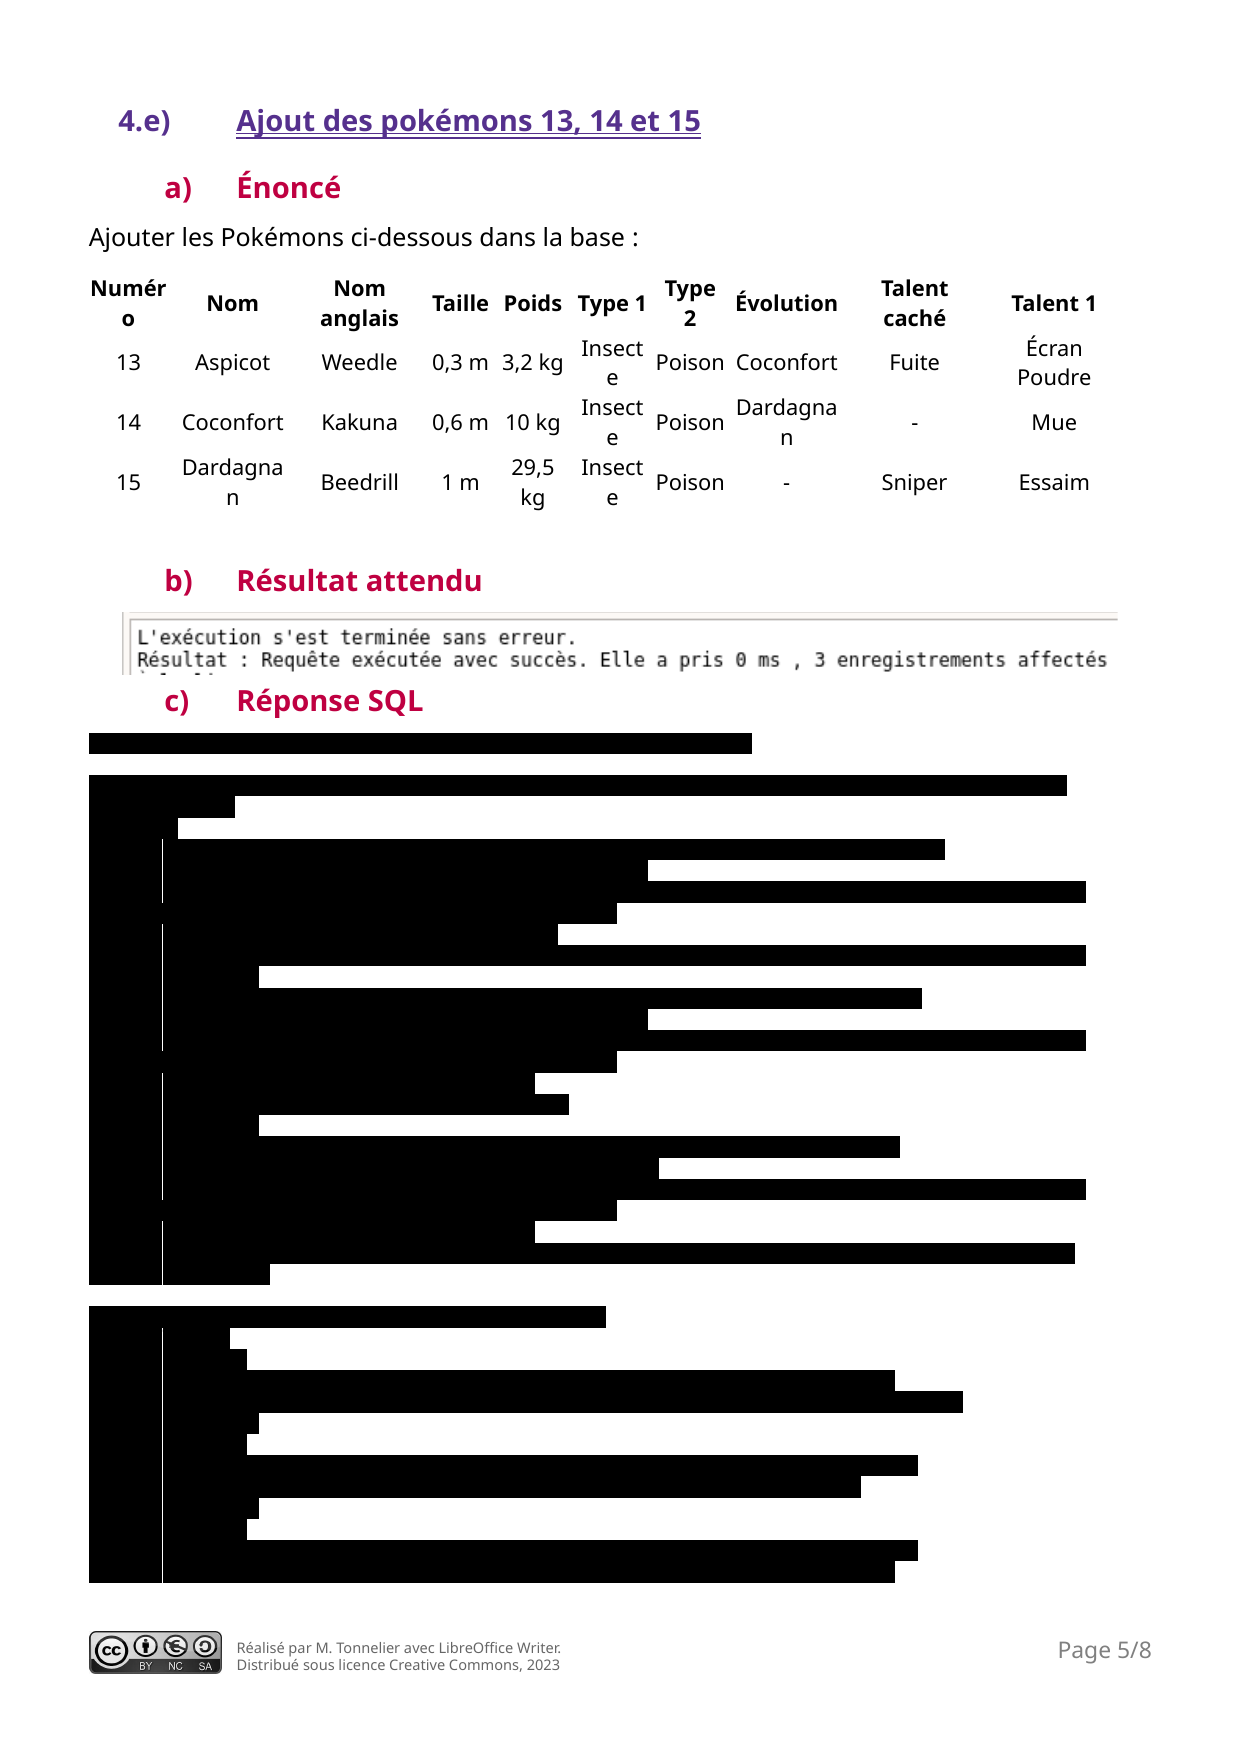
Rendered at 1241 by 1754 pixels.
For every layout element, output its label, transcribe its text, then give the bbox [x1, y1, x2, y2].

table_cell - [845, 392, 984, 452]
text (SELECT id_talent FROM talents WHERE nom='Fuite') /* talent_cache */ [88, 1243, 1152, 1264]
text 14, /* evolution */ [88, 1221, 1152, 1243]
text ( [88, 1519, 1152, 1540]
table_cell 1 m [428, 452, 493, 511]
table_cell Mue [984, 392, 1124, 452]
text 0.6, 10, /* taille et poids */ [88, 1009, 1152, 1030]
text INSERT INTO talents VALUES (12, 'Sniper'), (13, 'Essaim') ; [88, 733, 1152, 754]
text VALUES [88, 1328, 1152, 1349]
table_cell Coconfort [728, 333, 845, 392]
text Ajouter les Pokémons ci-dessous dans la base : [88, 219, 1152, 253]
subtitle Ajout des pokémons 13, 14 et 15 [118, 100, 1146, 140]
text (SELECT id_talent FROM talents WHERE nom = 'Écran poudre') [88, 1391, 1152, 1413]
table_header Type 2 [652, 273, 728, 332]
text ( [88, 1349, 1152, 1370]
table_cell 14 [82, 392, 174, 452]
table_cell 13 [82, 333, 174, 392]
table_cell 29,5 kg [493, 452, 572, 511]
table_cell Essaim [984, 452, 1124, 511]
table_header Nom anglais [291, 273, 428, 332]
table_cell Dardagnan [728, 392, 845, 452]
subtitle Réponse SQL [88, 680, 1152, 720]
table_cell Insecte [572, 392, 652, 452]
text ), [88, 1498, 1152, 1519]
table_cell Beedrill [291, 452, 428, 511]
text ), [88, 1115, 1152, 1136]
text INSERT INTO capacites (num_pokemon, id_talent) [88, 1306, 1152, 1328]
table_cell Weedle [291, 333, 428, 392]
table_header Évolution [728, 273, 845, 332]
text NULL /* talent_cache */ [88, 1094, 1152, 1115]
text 1, 29.5, /* taille et poids */ [88, 860, 1152, 881]
text ( [88, 1434, 1152, 1455]
table_cell 3,2 kg [493, 333, 572, 392]
table_cell 10 kg [493, 392, 572, 452]
table_cell - [728, 452, 845, 511]
text (SELECT id_talent FROM talents WHERE nom='Sniper') /* talent_cache */ [88, 945, 1152, 966]
text ), [88, 1413, 1152, 1434]
picture [89, 1631, 222, 1674]
table_header Numéro [82, 273, 174, 332]
table_cell 0,6 m [428, 392, 493, 452]
text (SELECT id_type FROM types WHERE nom='Insecte'), (SELECT id_type FROM types WHERE nom='Poison'), /* type1 et type2 */ [88, 881, 1152, 924]
text (SELECT id_type FROM types WHERE nom='Insecte'), (SELECT id_type FROM types WHERE nom='Poison'), /* type1 et type2 */ [88, 1030, 1152, 1073]
text (14, 'Coconfort', 'Kakuna', /* numero et nom et nom_anglais*/ [88, 988, 1152, 1009]
table_cell Kakuna [291, 392, 428, 452]
subtitle Énoncé [88, 167, 1152, 207]
text (SELECT id_type FROM types WHERE nom='Insecte'), (SELECT id_type FROM types WHERE nom='Poison'), /* type1 et type2 */ [88, 1179, 1152, 1221]
table_cell Fuite [845, 333, 984, 392]
text NULL, /* evolution */ [88, 924, 1152, 945]
subtitle Résultat attendu [88, 560, 1152, 599]
table_cell 15 [82, 452, 174, 511]
table_cell Poison [652, 392, 728, 452]
table_cell Insecte [572, 333, 652, 392]
table_cell Coconfort [174, 392, 291, 452]
text (SELECT numero FROM pokemons WHERE nom = 'Aspicot'), [88, 1370, 1152, 1391]
picture [122, 612, 1118, 675]
text (13, 'Aspicot', 'Weedle', /* numero et nom et nom_anglais*/ [88, 1136, 1152, 1158]
text (SELECT id_talent FROM talents WHERE nom = 'Essaim') [88, 1561, 1152, 1583]
text ) ; [88, 1264, 1152, 1285]
table_header Taille [428, 273, 493, 332]
text (SELECT id_talent FROM talents WHERE nom = 'Mue') [88, 1476, 1152, 1498]
table_cell Écran Poudre [984, 333, 1124, 392]
table_header Type 1 [572, 273, 652, 332]
table_cell Insecte [572, 452, 652, 511]
table_cell Poison [652, 333, 728, 392]
text VALUES [88, 818, 1152, 839]
text 0.3, 3.2, /* taille et poids */ [88, 1158, 1152, 1179]
table_header Nom [174, 273, 291, 332]
text (15, 'Dardagnan', 'Beedrill', /* numero et nom et nom_anglais*/ [88, 839, 1152, 860]
text (SELECT numero FROM pokemons WHERE nom = 'Coconfort'), [88, 1455, 1152, 1476]
table_header Talent 1 [984, 273, 1124, 332]
table_cell Sniper [845, 452, 984, 511]
text 15, /* evolution */ [88, 1073, 1152, 1094]
text (SELECT numero FROM pokemons WHERE nom = 'Dardagnan'), [88, 1540, 1152, 1561]
table_cell Dardagnan [174, 452, 291, 511]
table_cell Poison [652, 452, 728, 511]
text INSERT INTO pokemons (numero, nom, nom_anglais, taille, poids, type1, type2, evolution, talent_cache) [88, 775, 1152, 818]
table_header Talent caché [845, 273, 984, 332]
table_header Poids [493, 273, 572, 332]
text ), [88, 966, 1152, 988]
table_cell Aspicot [174, 333, 291, 392]
table_cell 0,3 m [428, 333, 493, 392]
